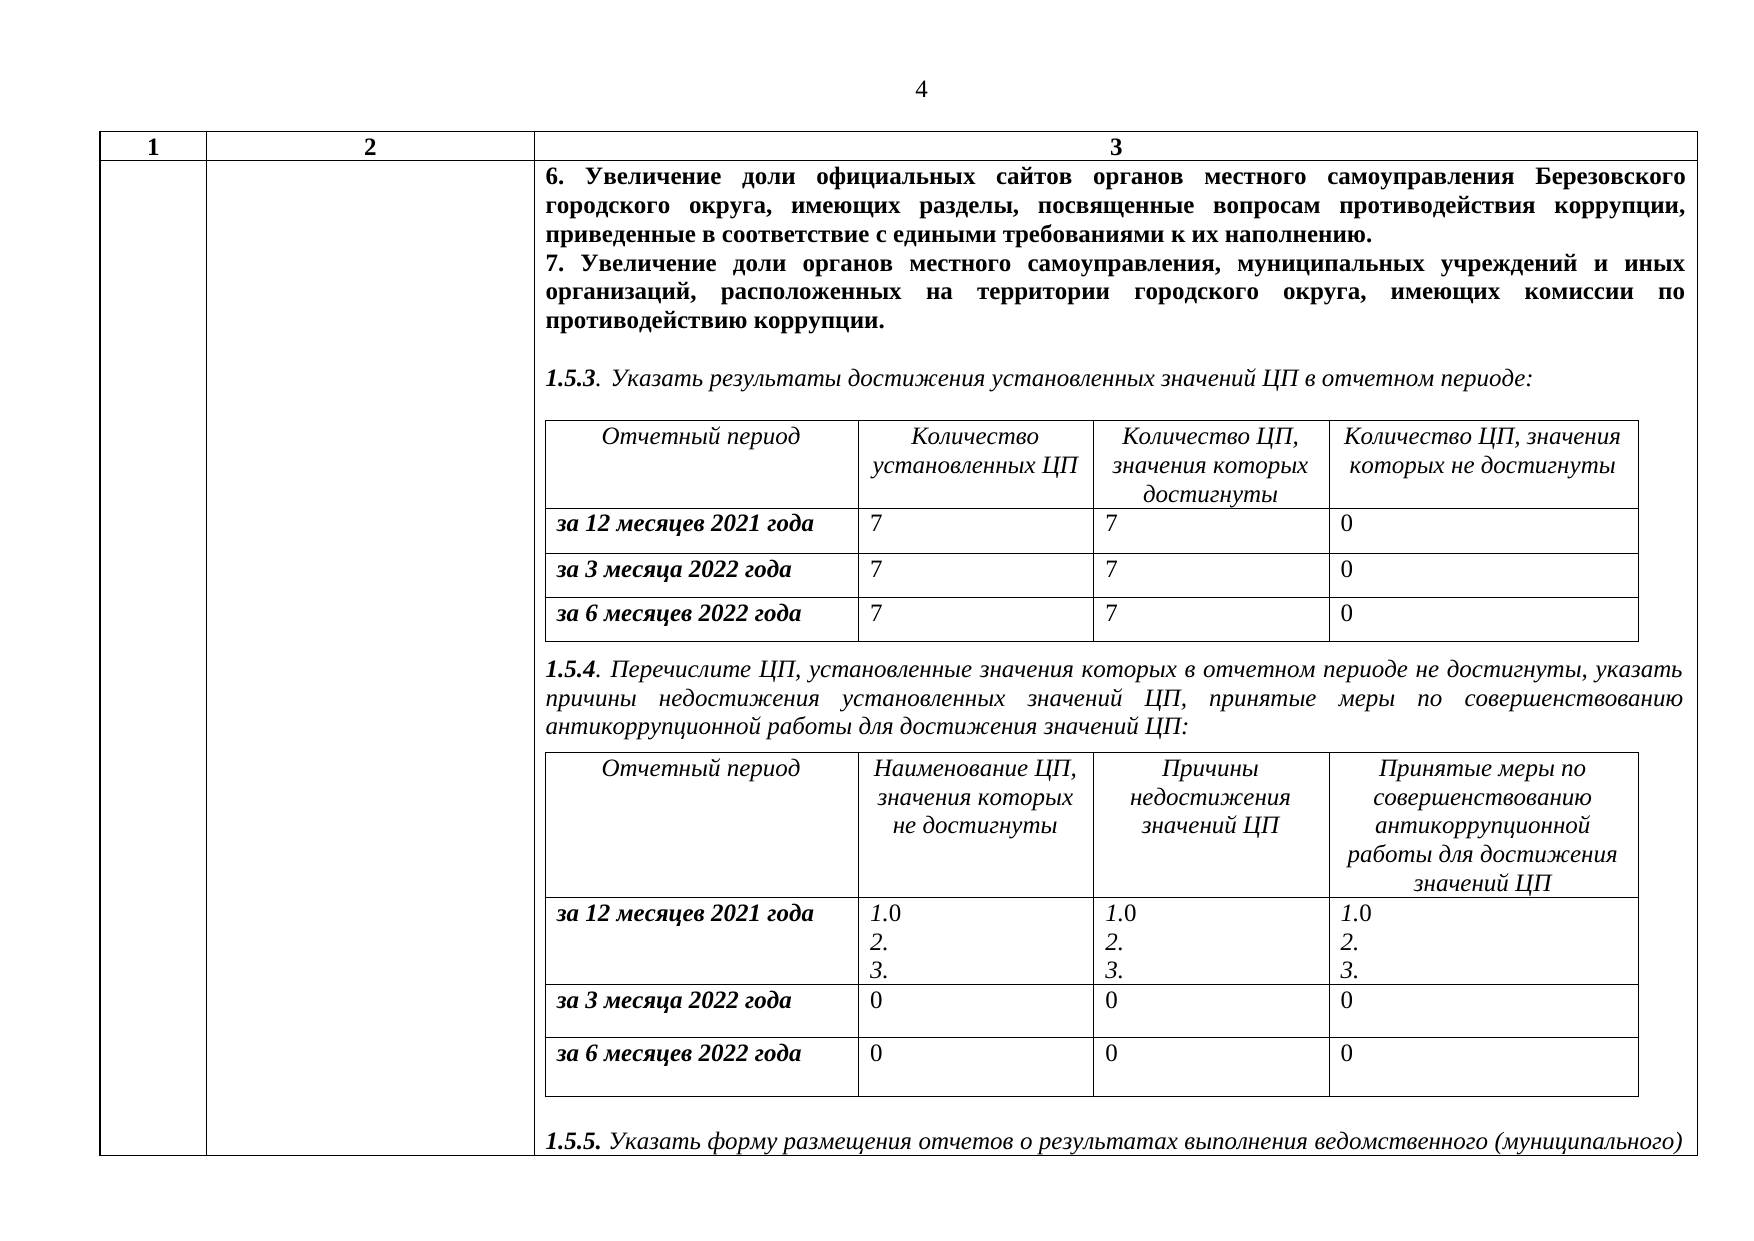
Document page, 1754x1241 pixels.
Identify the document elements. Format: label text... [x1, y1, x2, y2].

table_cell за 3 месяца 2022 года [546, 985, 858, 1037]
table_header 3 [535, 132, 1697, 160]
table_cell 0 [1094, 985, 1329, 1037]
table_header Наименование ЦП, значения которых не достигнуты [859, 753, 1093, 897]
table_cell 7 [859, 509, 1093, 553]
table_cell 1.0 2. 3. [1094, 898, 1329, 984]
table_cell 0 [859, 1038, 1093, 1096]
table_cell 1.0 2. 3. [1330, 898, 1638, 984]
table_cell 7 [1094, 509, 1329, 553]
table_cell за 6 месяцев 2022 года [546, 598, 858, 641]
table_cell 1.0 2. 3. [859, 898, 1093, 984]
table_cell 7 [1094, 554, 1329, 597]
table_header Количество ЦП, значения которых не достигнуты [1330, 421, 1638, 507]
table_cell 7 [859, 554, 1093, 597]
table_cell за 12 месяцев 2021 года [546, 898, 858, 984]
table_header Принятые меры по совершенствованию антикоррупционной работы для достижения значений ЦП [1330, 753, 1638, 897]
table_cell за 3 месяца 2022 года [546, 554, 858, 597]
table_header 2 [207, 132, 534, 160]
table_cell 0 [1330, 509, 1638, 553]
table_cell 7 [1094, 598, 1329, 641]
table_header Отчетный период [546, 753, 858, 897]
table_cell 0 [1330, 985, 1638, 1037]
table_cell [207, 161, 534, 1154]
table_header Отчетный период [546, 421, 858, 507]
table_cell 6. Увеличение доли официальных сайтов органов местного самоуправления Березовского городского округа, имеющих разделы, посвященные вопросам противодействия коррупции, приведенные в соответствие с едиными требованиями к их наполнению. 7. Увеличение доли органов местного самоуправления, муниципальных учреждений и иных организаций, расположенных на территории городского округа, имеющих комиссии по противодействию коррупции. 1.5.3. Указать результаты достижения установленных значений ЦП в отчетном периоде: 1.5.4. Перечислите ЦП, установленные значения которых в отчетном периоде не достигнуты, указать причины недостижения установленных значений ЦП, принятые меры по совершенствованию антикоррупционной работы для достижения значений ЦП: 1.5.5. Указать форму размещения отчетов о результатах выполнения ведомственного (муниципального) [535, 161, 1697, 1154]
table_cell за 6 месяцев 2022 года [546, 1038, 858, 1096]
table_cell 0 [1330, 1038, 1638, 1096]
table_header Количество ЦП, значения которых достигнуты [1094, 421, 1329, 507]
table_cell 0 [1094, 1038, 1329, 1096]
table_header Количество установленных ЦП [859, 421, 1093, 507]
table_cell 7 [859, 598, 1093, 641]
table_cell 0 [1330, 598, 1638, 641]
table_cell 0 [859, 985, 1093, 1037]
table_header Причины недостижения значений ЦП [1094, 753, 1329, 897]
table_header 1 [101, 132, 206, 160]
table_cell 0 [1330, 554, 1638, 597]
table_cell [101, 161, 206, 1154]
table_cell за 12 месяцев 2021 года [546, 509, 858, 553]
